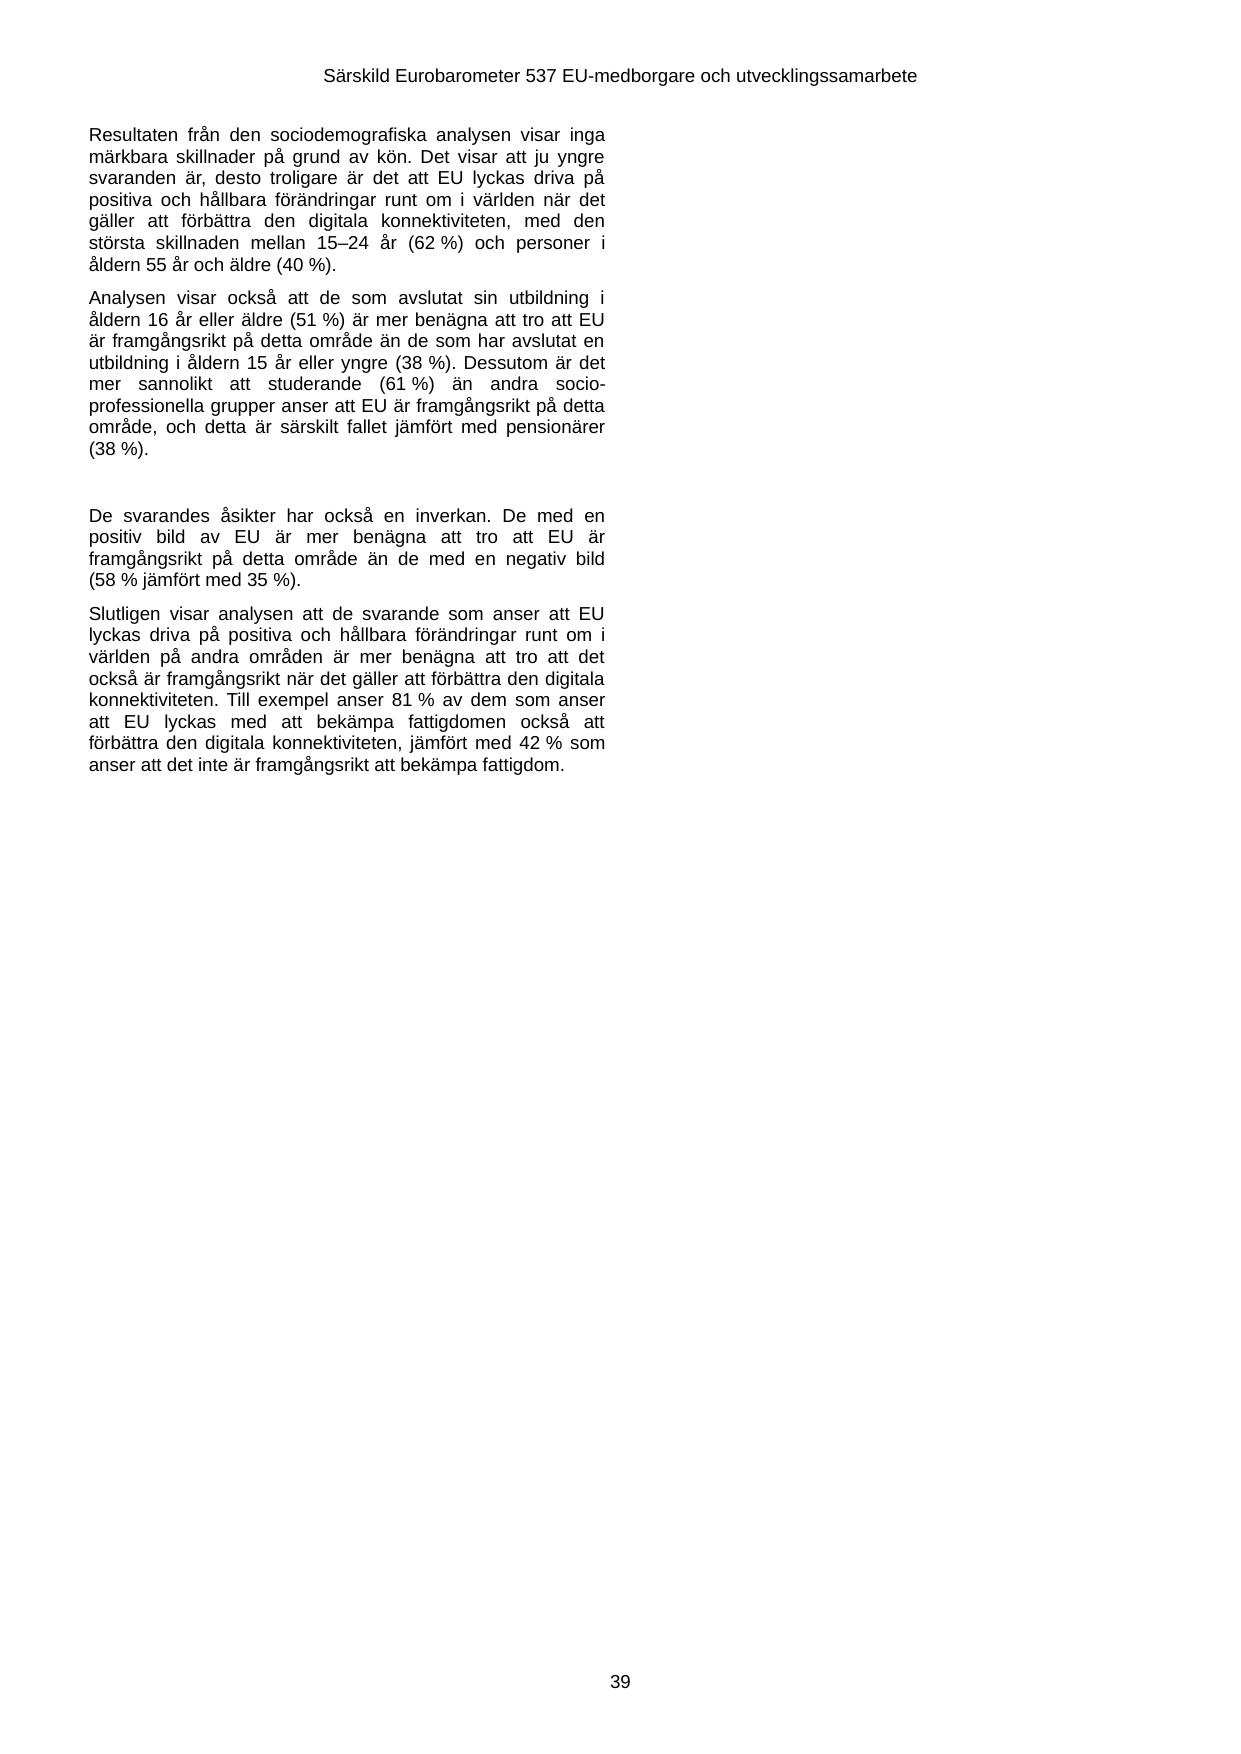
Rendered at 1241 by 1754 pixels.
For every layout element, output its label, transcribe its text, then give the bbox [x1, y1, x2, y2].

text Slutligen visar analysen att de svarande som anser att EU lyckas driva på positiva och hållbara förändringar runt om i världen på andra områden är mer benägna att tro att det också är framgångsrikt när det gäller att förbättra den digitala konnektiviteten. Till exempel anser 81 % av dem som anser att EU lyckas med att bekämpa fattigdomen också att förbättra den digitala konnektiviteten, jämfört med 42 % som anser att det inte är framgångsrikt att bekämpa fattigdom. [88, 603, 605, 775]
text Resultaten från den sociodemografiska analysen visar inga märkbara skillnader på grund av kön. Det visar att ju yngre svaranden är, desto troligare är det att EU lyckas driva på positiva och hållbara förändringar runt om i världen när det gäller att förbättra den digitala konnektiviteten, med den största skillnaden mellan 15–24 år (62 %) och personer i åldern 55 år och äldre (40 %). [88, 124, 605, 275]
text Analysen visar också att de som avslutat sin utbildning i åldern 16 år eller äldre (51 %) är mer benägna att tro att EU är framgångsrikt på detta område än de som har avslutat en utbildning i åldern 15 år eller yngre (38 %). Dessutom är det mer sannolikt att studerande (61 %) än andra socio-professionella grupper anser att EU är framgångsrikt på detta område, och detta är särskilt fallet jämfört med pensionärer (38 %). [88, 287, 605, 459]
text De svarandes åsikter har också en inverkan. De med en positiv bild av EU är mer benägna att tro att EU är framgångsrikt på detta område än de med en negativ bild (58 % jämfört med 35 %). [88, 504, 605, 591]
